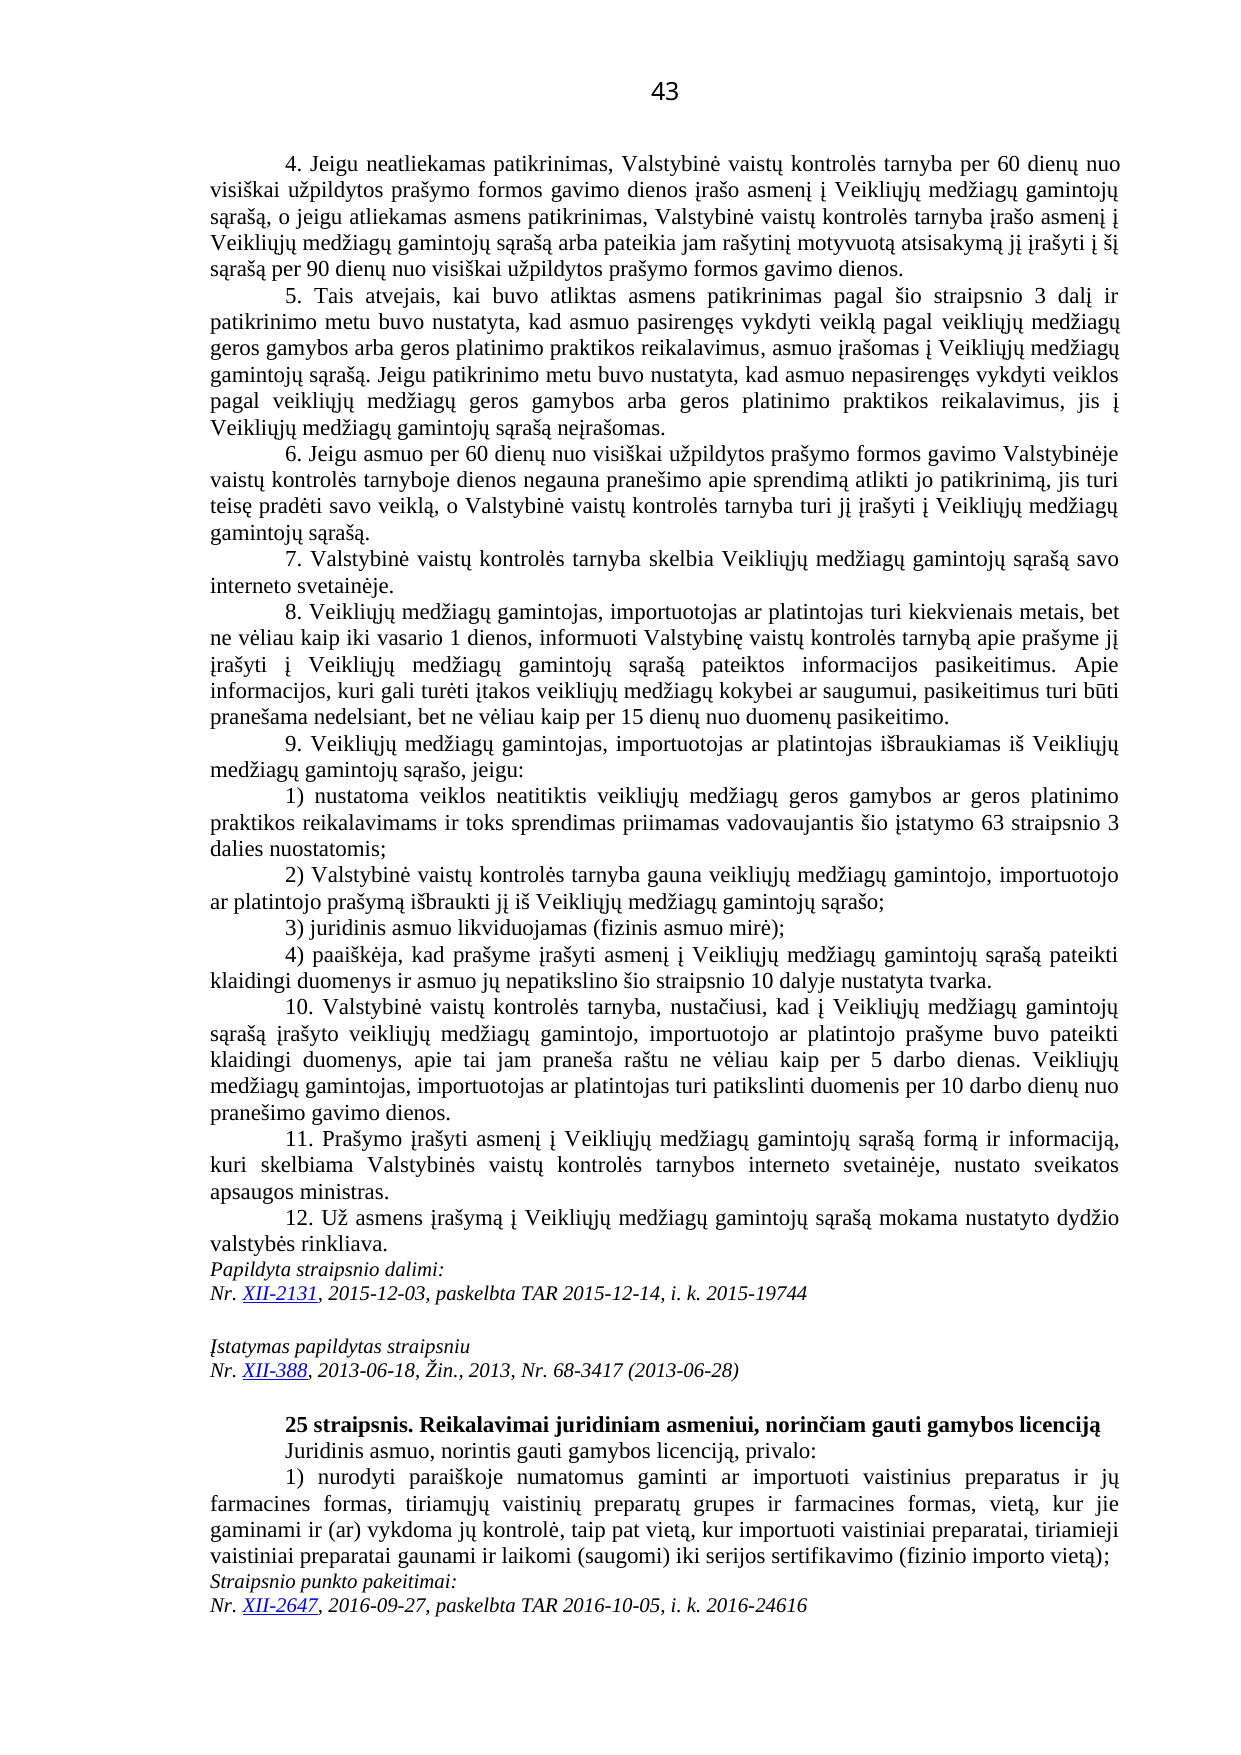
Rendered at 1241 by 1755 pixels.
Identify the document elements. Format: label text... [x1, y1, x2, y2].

text 12. Už asmens įrašymą į Veikliųjų medžiagų gamintojų sąrašą mokama nustatyto dydžio valstybės rinkliava. [210, 1204, 1120, 1257]
text 5. Tais atvejais, kai buvo atliktas asmens patikrinimas pagal šio straipsnio 3 dalį ir patikrinimo metu buvo nustatyta, kad asmuo pasirengęs vykdyti veiklą pagal veikliųjų medžiagų geros gamybos arba geros platinimo praktikos reikalavimus, asmuo įrašomas į Veikliųjų medžiagų gamintojų sąrašą. Jeigu patikrinimo metu buvo nustatyta, kad asmuo nepasirengęs vykdyti veiklos pagal veikliųjų medžiagų geros gamybos arba geros platinimo praktikos reikalavimus, jis į Veikliųjų medžiagų gamintojų sąrašą neįrašomas. [210, 282, 1120, 440]
text 25 straipsnis. Reikalavimai juridiniam asmeniui, norinčiam gauti gamybos licenciją [285, 1411, 1120, 1437]
text Nr. XII-388, 2013-06-18, Žin., 2013, Nr. 68-3417 (2013-06-28) [210, 1358, 1120, 1382]
text Juridinis asmuo, norintis gauti gamybos licenciją, privalo: [210, 1437, 1120, 1463]
text 4. Jeigu neatliekamas patikrinimas, Valstybinė vaistų kontrolės tarnyba per 60 dienų nuo visiškai užpildytos prašymo formos gavimo dienos įrašo asmenį į Veikliųjų medžiagų gamintojų sąrašą, o jeigu atliekamas asmens patikrinimas, Valstybinė vaistų kontrolės tarnyba įrašo asmenį į Veikliųjų medžiagų gamintojų sąrašą arba pateikia jam rašytinį motyvuotą atsisakymą jį įrašyti į šį sąrašą per 90 dienų nuo visiškai užpildytos prašymo formos gavimo dienos. [210, 150, 1120, 282]
text 8. Veikliųjų medžiagų gamintojas, importuotojas ar platintojas turi kiekvienais metais, bet ne vėliau kaip iki vasario 1 dienos, informuoti Valstybinę vaistų kontrolės tarnybą apie prašyme jį įrašyti į Veikliųjų medžiagų gamintojų sąrašą pateiktos informacijos pasikeitimus. Apie informacijos, kuri gali turėti įtakos veikliųjų medžiagų kokybei ar saugumui, pasikeitimus turi būti pranešama nedelsiant, bet ne vėliau kaip per 15 dienų nuo duomenų pasikeitimo. [210, 598, 1120, 730]
text 9. Veikliųjų medžiagų gamintojas, importuotojas ar platintojas išbraukiamas iš Veikliųjų medžiagų gamintojų sąrašo, jeigu: [210, 730, 1120, 782]
text 1) nustatoma veiklos neatitiktis veikliųjų medžiagų geros gamybos ar geros platinimo praktikos reikalavimams ir toks sprendimas priimamas vadovaujantis šio įstatymo 63 straipsnio 3 dalies nuostatomis; [210, 782, 1120, 862]
text 2) Valstybinė vaistų kontrolės tarnyba gauna veikliųjų medžiagų gamintojo, importuotojo ar platintojo prašymą išbraukti jį iš Veikliųjų medžiagų gamintojų sąrašo; [210, 862, 1120, 914]
text 10. Valstybinė vaistų kontrolės tarnyba, nustačiusi, kad į Veikliųjų medžiagų gamintojų sąrašą įrašyto veikliųjų medžiagų gamintojo, importuotojo ar platintojo prašyme buvo pateikti klaidingi duomenys, apie tai jam praneša raštu ne vėliau kaip per 5 darbo dienas. Veikliųjų medžiagų gamintojas, importuotojas ar platintojas turi patikslinti duomenis per 10 darbo dienų nuo pranešimo gavimo dienos. [210, 993, 1120, 1125]
text 4) paaiškėja, kad prašyme įrašyti asmenį į Veikliųjų medžiagų gamintojų sąrašą pateikti klaidingi duomenys ir asmuo jų nepatikslino šio straipsnio 10 dalyje nustatyta tvarka. [210, 941, 1120, 993]
text Nr. XII-2647, 2016-09-27, paskelbta TAR 2016-10-05, i. k. 2016-24616 [210, 1593, 1120, 1617]
text 3) juridinis asmuo likviduojamas (fizinis asmuo mirė); [210, 914, 1120, 941]
text 6. Jeigu asmuo per 60 dienų nuo visiškai užpildytos prašymo formos gavimo Valstybinėje vaistų kontrolės tarnyboje dienos negauna pranešimo apie sprendimą atlikti jo patikrinimą, jis turi teisę pradėti savo veiklą, o Valstybinė vaistų kontrolės tarnyba turi jį įrašyti į Veikliųjų medžiagų gamintojų sąrašą. [210, 440, 1120, 545]
text Nr. XII-2131, 2015-12-03, paskelbta TAR 2015-12-14, i. k. 2015-19744 [210, 1281, 1120, 1305]
text 7. Valstybinė vaistų kontrolės tarnyba skelbia Veikliųjų medžiagų gamintojų sąrašą savo interneto svetainėje. [210, 545, 1120, 598]
text 11. Prašymo įrašyti asmenį į Veikliųjų medžiagų gamintojų sąrašą formą ir informaciją, kuri skelbiama Valstybinės vaistų kontrolės tarnybos interneto svetainėje, nustato sveikatos apsaugos ministras. [210, 1125, 1120, 1204]
text Papildyta straipsnio dalimi: [210, 1257, 1120, 1281]
text Įstatymas papildytas straipsniu [210, 1334, 1120, 1358]
text 1) nurodyti paraiškoje numatomus gaminti ar importuoti vaistinius preparatus ir jų farmacines formas, tiriamųjų vaistinių preparatų grupes ir farmacines formas, vietą, kur jie gaminami ir (ar) vykdoma jų kontrolė, taip pat vietą, kur importuoti vaistiniai preparatai, tiriamieji vaistiniai preparatai gaunami ir laikomi (saugomi) iki serijos sertifikavimo (fizinio importo vietą); [210, 1463, 1120, 1569]
text Straipsnio punkto pakeitimai: [210, 1569, 1120, 1593]
